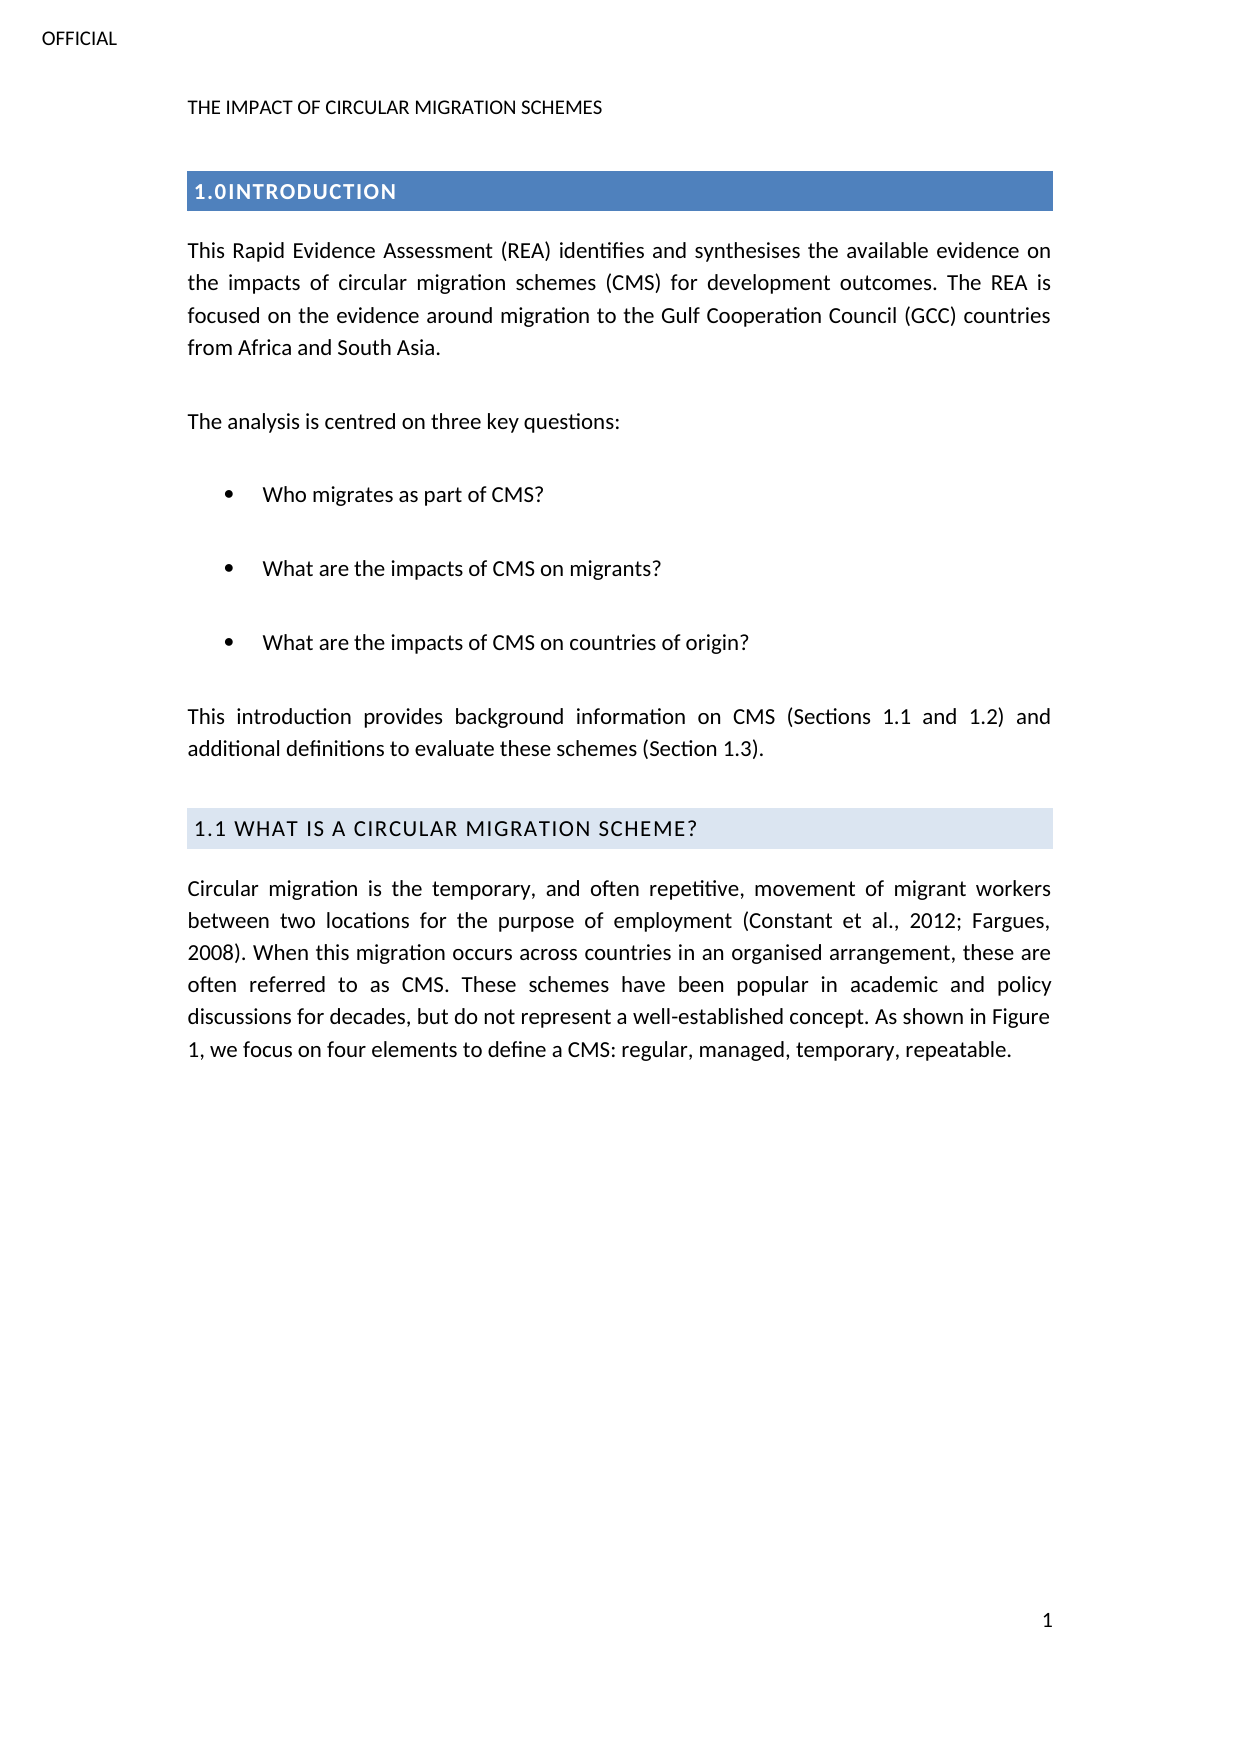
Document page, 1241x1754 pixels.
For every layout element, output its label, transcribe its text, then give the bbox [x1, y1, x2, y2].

subtitle Introduction [194, 177, 1046, 205]
text The analysis is centred on three key questions: [187, 407, 1053, 435]
list What are the impacts of CMS on countries of origin? [225, 628, 1053, 656]
list What are the impacts of CMS on migrants? [225, 554, 1053, 582]
text This introduction provides background information on CMS (Sections 1.1 and 1.2) and additional definitions to evaluate these schemes (Section 1.3). [187, 702, 1053, 762]
text Circular migration is the temporary, and often repetitive, movement of migrant workers between two locations for the purpose of employment (Constant et al., 2012; Fargues, 2008). When this migration occurs across countries in an organised arrangement, these are often referred to as CMS. These schemes have been popular in academic and policy discussions for decades, but do not represent a well-established concept. As shown in Figure 1, we focus on four elements to define a CMS: regular, managed, temporary, repeatable. [187, 874, 1053, 1063]
list Who migrates as part of CMS? [225, 481, 1053, 509]
text This Rapid Evidence Assessment (REA) identifies and synthesises the available evidence on the impacts of circular migration schemes (CMS) for development outcomes. The REA is focused on the evidence around migration to the Gulf Cooperation Council (GCC) countries from Africa and South Asia. [187, 236, 1053, 361]
subtitle 1.1 What is a circular migration scheme? [194, 815, 1046, 842]
